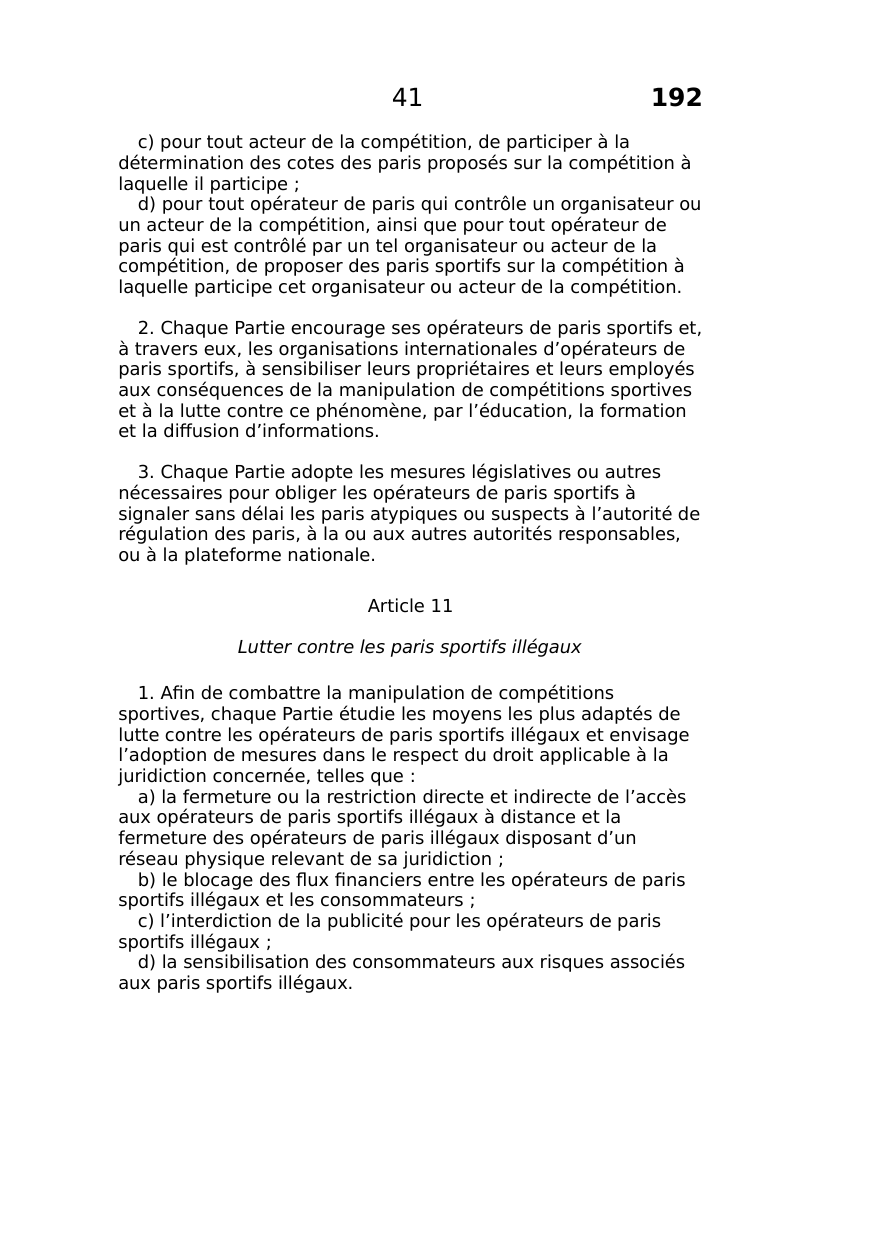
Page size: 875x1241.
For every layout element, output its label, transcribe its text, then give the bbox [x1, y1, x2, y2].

text a) la fermeture ou la restriction directe et indirecte de l’accès aux opérateurs de paris sportifs illégaux à distance et la fermeture des opérateurs de paris illégaux disposant d’un réseau physique relevant de sa juridiction ; [118, 787, 703, 869]
text b) le blocage des flux financiers entre les opérateurs de paris sportifs illégaux et les consommateurs ; [118, 869, 703, 911]
text 1. Afin de combattre la manipulation de compétitions sportives, chaque Partie étudie les moyens les plus adaptés de lutte contre les opérateurs de paris sportifs illégaux et envisage l’adoption de mesures dans le respect du droit applicable à la juridiction concernée, telles que : [118, 683, 703, 787]
text 2. Chaque Partie encourage ses opérateurs de paris sportifs et, à travers eux, les organisations internationales d’opérateurs de paris sportifs, à sensibiliser leurs propriétaires et leurs employés aux conséquences de la manipulation de compétitions sportives et à la lutte contre ce phénomène, par l’éducation, la formation et la diffusion d’informations. [118, 318, 703, 442]
subtitle Article 11 Lutter contre les paris sportifs illégaux [118, 596, 703, 658]
text c) l’interdiction de la publicité pour les opérateurs de paris sportifs illégaux ; [118, 911, 703, 952]
text c) pour tout acteur de la compétition, de participer à la détermination des cotes des paris proposés sur la compétition à laquelle il participe ; [118, 132, 703, 194]
text 3. Chaque Partie adopte les mesures législatives ou autres nécessaires pour obliger les opérateurs de paris sportifs à signaler sans délai les paris atypiques ou suspects à l’autorité de régulation des paris, à la ou aux autres autorités responsables, ou à la plateforme nationale. [118, 462, 703, 566]
text d) pour tout opérateur de paris qui contrôle un organisateur ou un acteur de la compétition, ainsi que pour tout opérateur de paris qui est contrôlé par un tel organisateur ou acteur de la compétition, de proposer des paris sportifs sur la compétition à laquelle participe cet organisateur ou acteur de la compétition. [118, 194, 703, 298]
text d) la sensibilisation des consommateurs aux risques associés aux paris sportifs illégaux. [118, 952, 703, 994]
